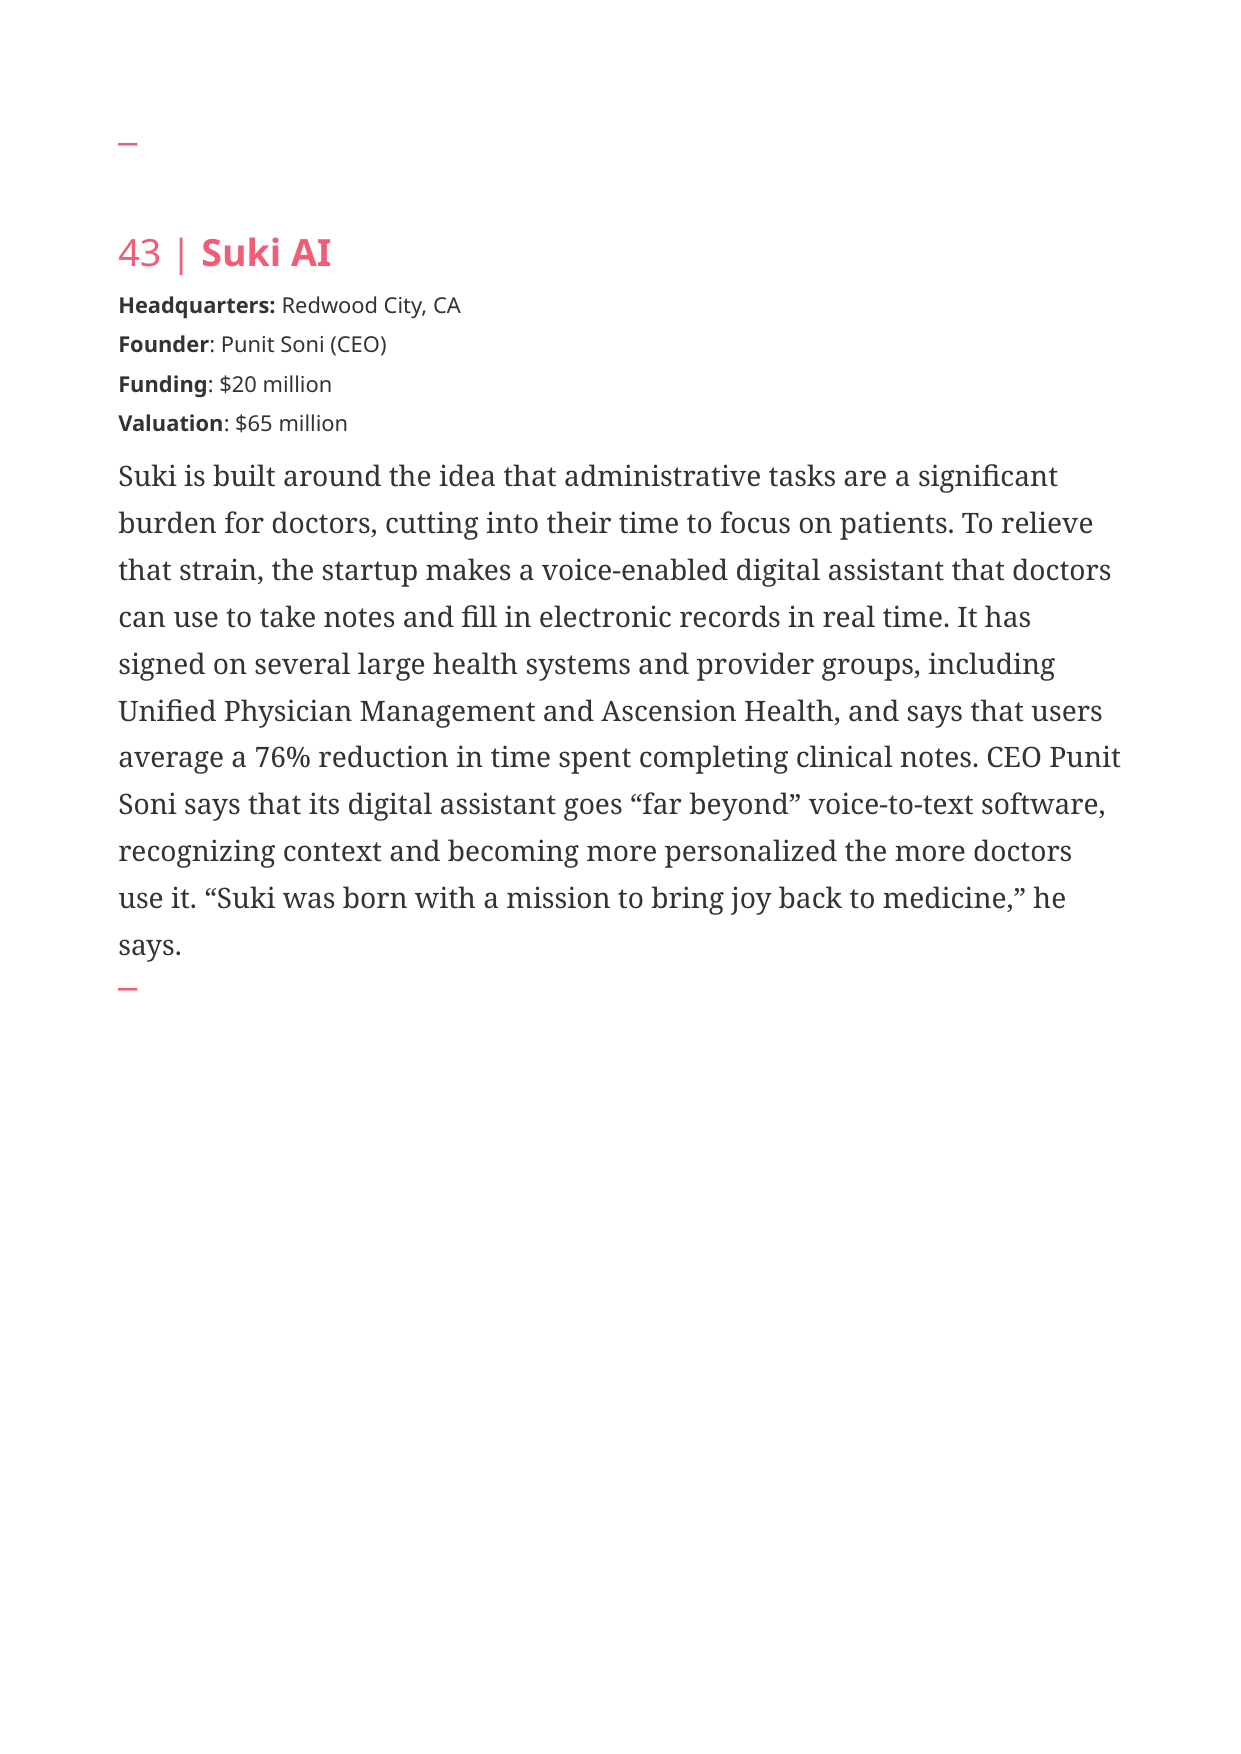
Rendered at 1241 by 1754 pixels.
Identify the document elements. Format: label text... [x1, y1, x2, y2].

subtitle 43 | Suki AI [118, 226, 1122, 277]
text Suki is built around the idea that administrative tasks are a significant burden for doctors, cutting into their time to focus on patients. To relieve that strain, the startup makes a voice-enabled digital assistant that doctors can use to take notes and fill in electronic records in real time. It has signed on several large health systems and provider groups, including Unified Physician Management and Ascension Health, and says that users average a 76% reduction in time spent completing clinical notes. CEO Punit Soni says that its digital assistant goes “far beyond” voice-to-text software, recognizing context and becoming more personalized the more doctors use it. “Suki was born with a mission to bring joy back to medicine,” he says. [118, 448, 1122, 963]
subtitle – [118, 963, 1122, 1007]
subtitle – [118, 118, 1122, 161]
subtitle Valuation: $65 million [118, 408, 1122, 438]
subtitle Funding: $20 million [118, 369, 1122, 398]
subtitle Headquarters: Redwood City, CA [118, 289, 1122, 319]
subtitle Founder: Punit Soni (CEO) [118, 329, 1122, 359]
